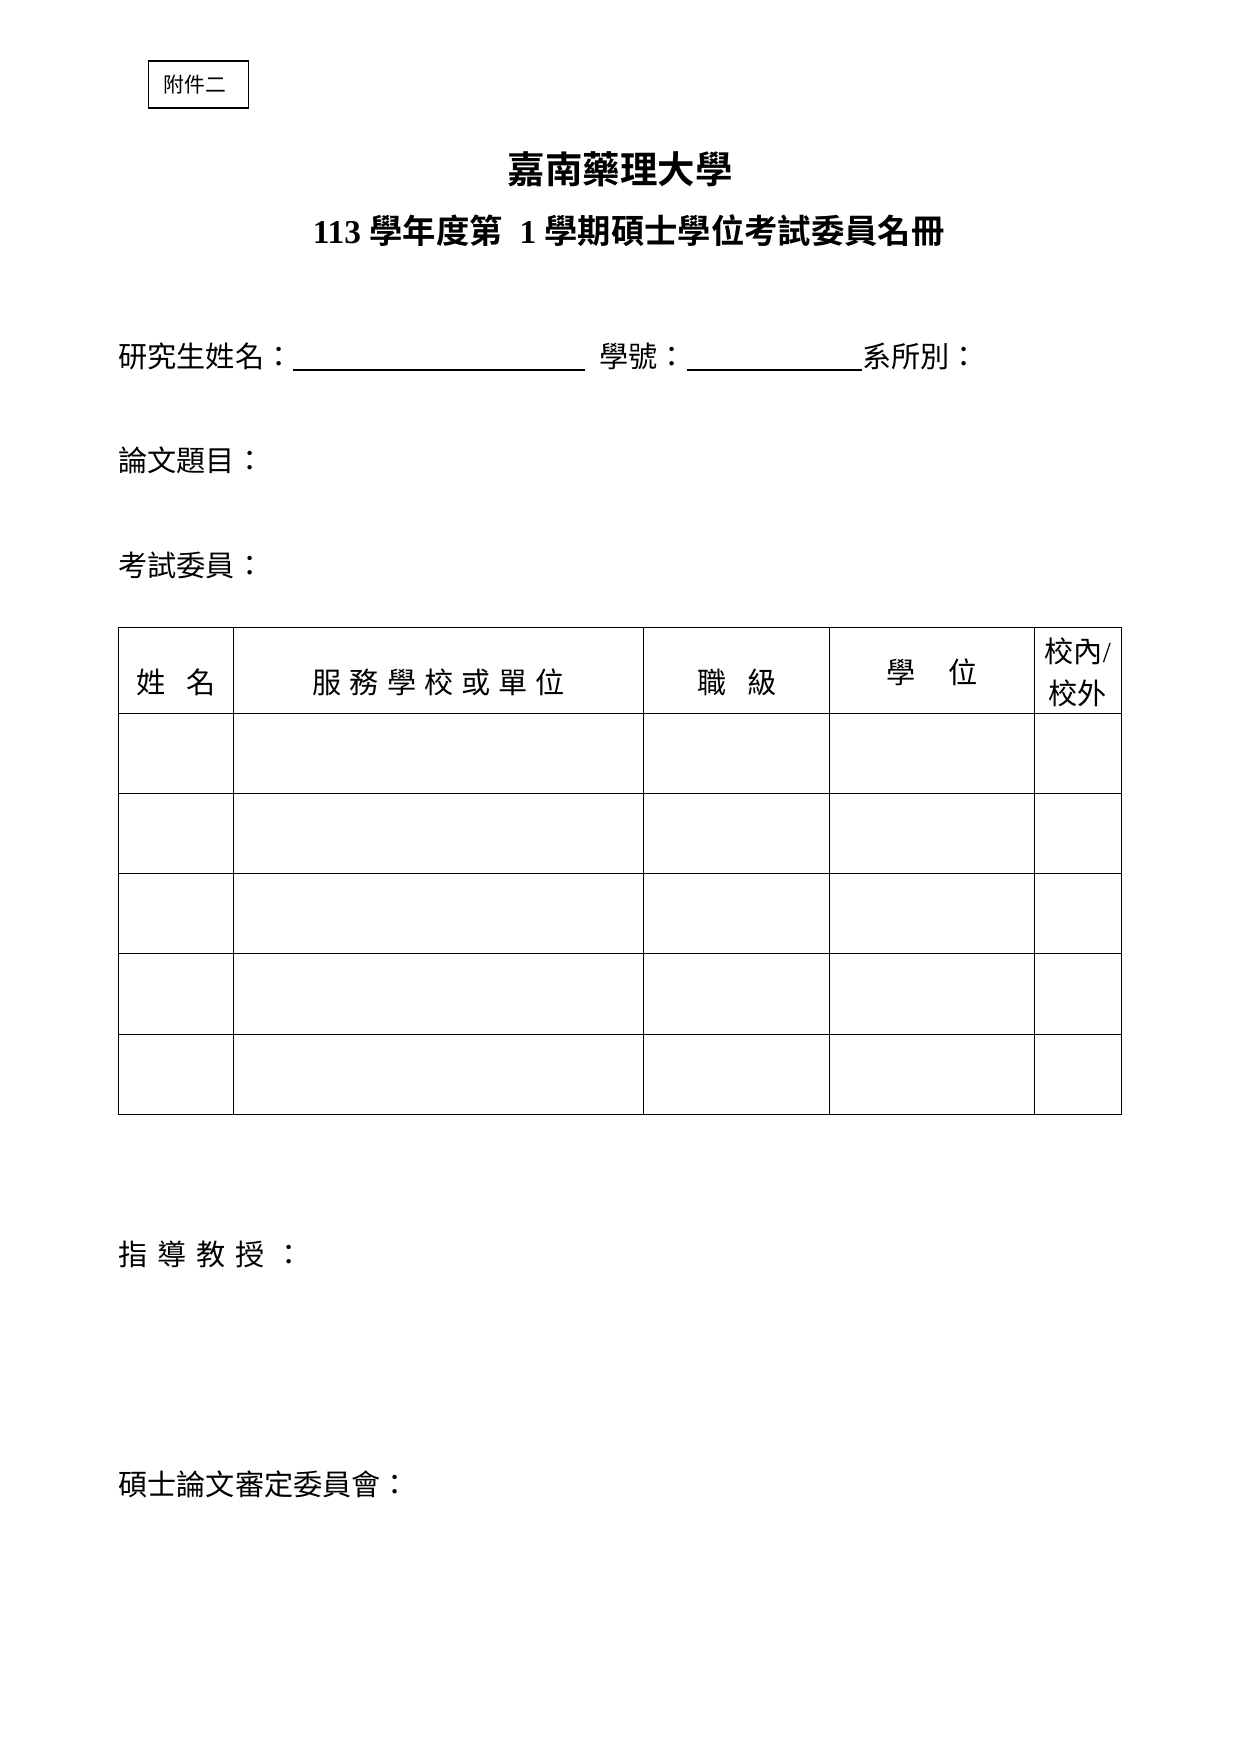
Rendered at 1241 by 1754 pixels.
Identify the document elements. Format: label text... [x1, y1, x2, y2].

table_cell [1035, 954, 1121, 1033]
text 指導教授： [118, 1211, 1122, 1273]
table_cell [119, 1035, 233, 1114]
table_header 姓名 [119, 628, 233, 713]
table_cell [644, 1035, 829, 1114]
table_header 校內/ 校外 [1035, 628, 1121, 713]
text 論文題目： [118, 417, 1122, 480]
text 嘉南藥理大學 [118, 125, 1122, 188]
table_header 職級 [644, 628, 829, 713]
table_cell [644, 794, 829, 873]
table_cell [644, 714, 829, 793]
table_cell [119, 714, 233, 793]
table_cell [1035, 874, 1121, 953]
table_header 學位 [830, 628, 1034, 713]
table_cell [119, 954, 233, 1033]
table_cell [234, 1035, 643, 1114]
text 碩士論文審定委員會： [118, 1441, 1122, 1503]
table_cell [830, 1035, 1034, 1114]
table_cell [234, 954, 643, 1033]
table_cell [830, 954, 1034, 1033]
text 考試委員： [118, 522, 1122, 585]
table_cell [644, 874, 829, 953]
table_cell [234, 714, 643, 793]
text 113 學年度第 1 學期碩士學位考試委員名冊 [118, 188, 1122, 250]
table_cell [119, 874, 233, 953]
table_cell [830, 714, 1034, 793]
table_cell [1035, 1035, 1121, 1114]
table_cell [830, 874, 1034, 953]
table_cell [1035, 714, 1121, 793]
table_cell [644, 954, 829, 1033]
text 研究生姓名： 學號： 系所別： [118, 313, 1122, 375]
table_cell [1035, 794, 1121, 873]
table_cell [830, 794, 1034, 873]
table_cell [119, 794, 233, 873]
table_cell [234, 874, 643, 953]
table_cell [234, 794, 643, 873]
table_header 服務學校或單位 [234, 628, 643, 713]
